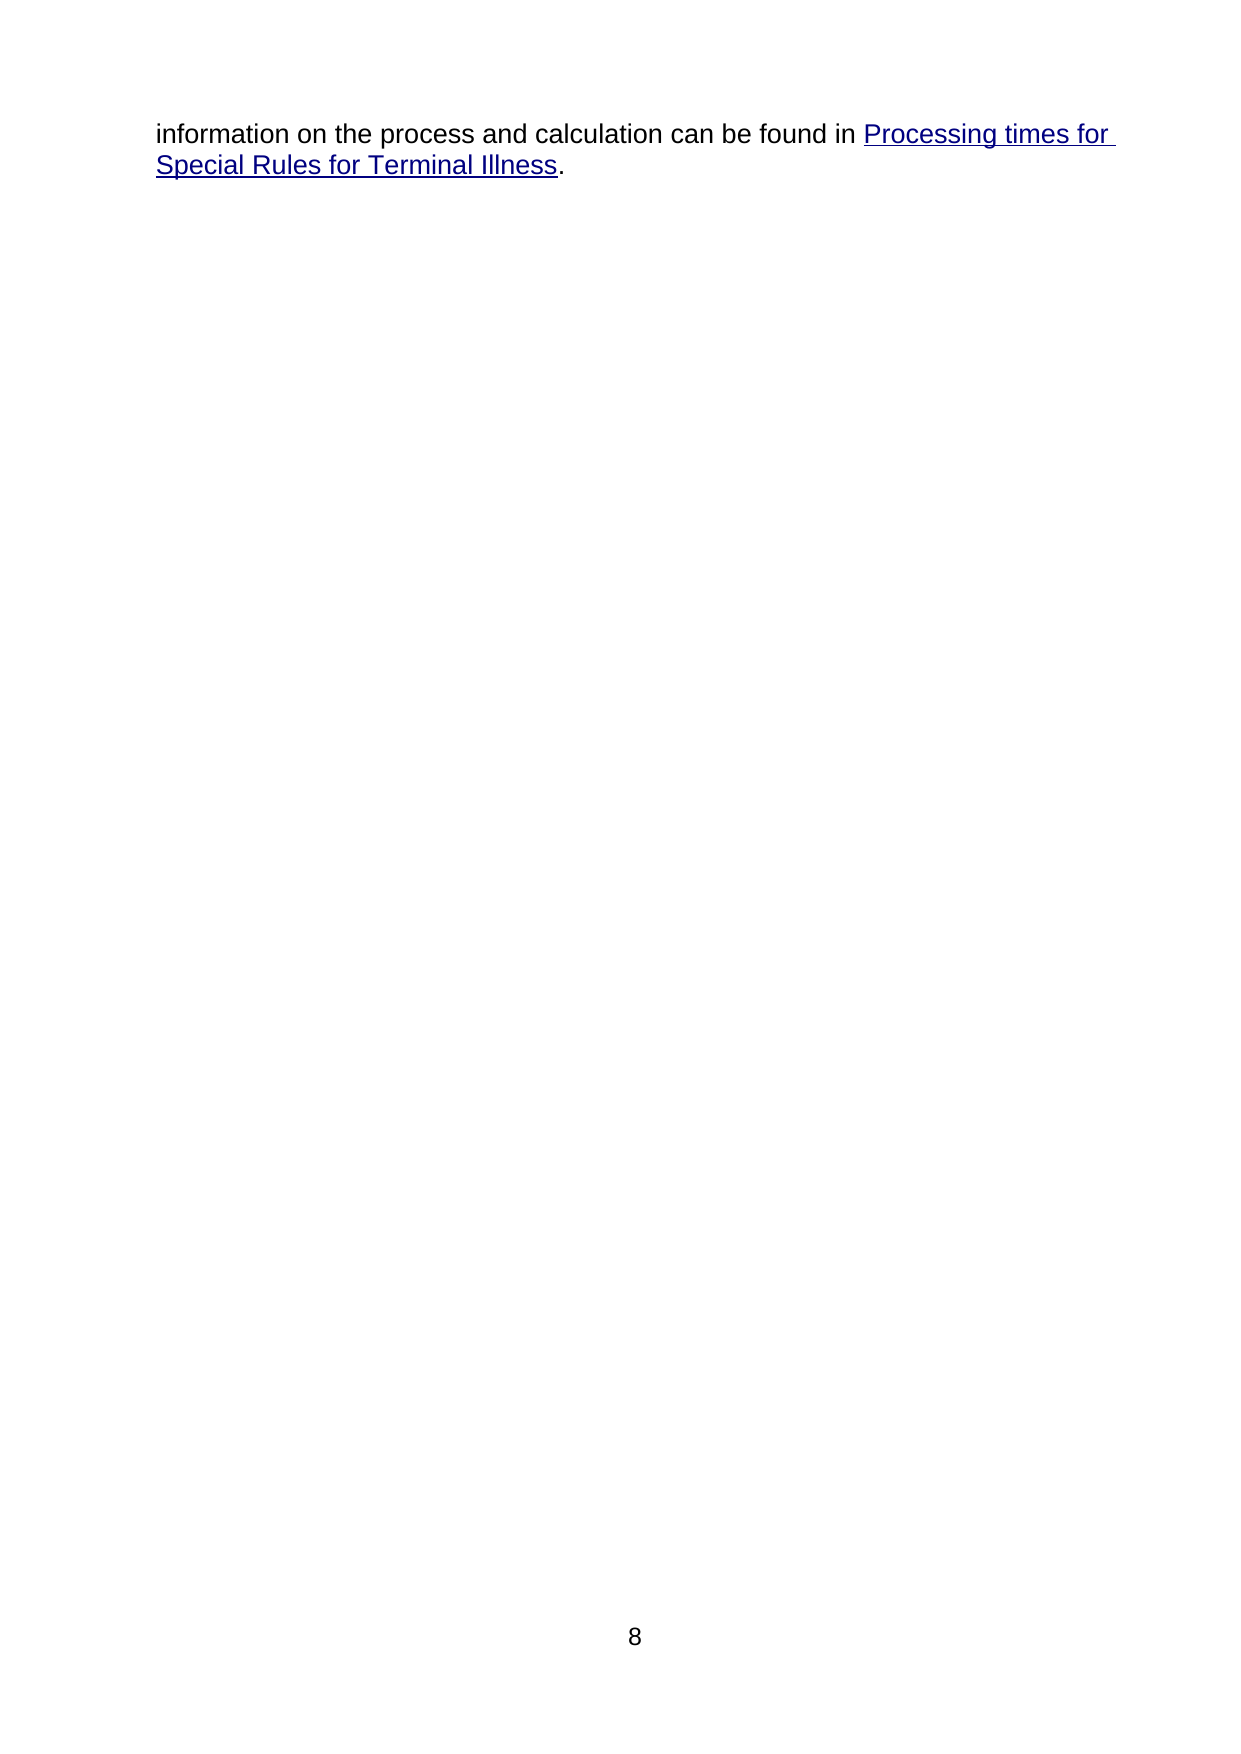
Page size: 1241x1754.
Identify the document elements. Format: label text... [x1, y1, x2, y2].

list information on the process and calculation can be found in Processing times for Special Rules for Terminal Illness. [118, 118, 1152, 181]
